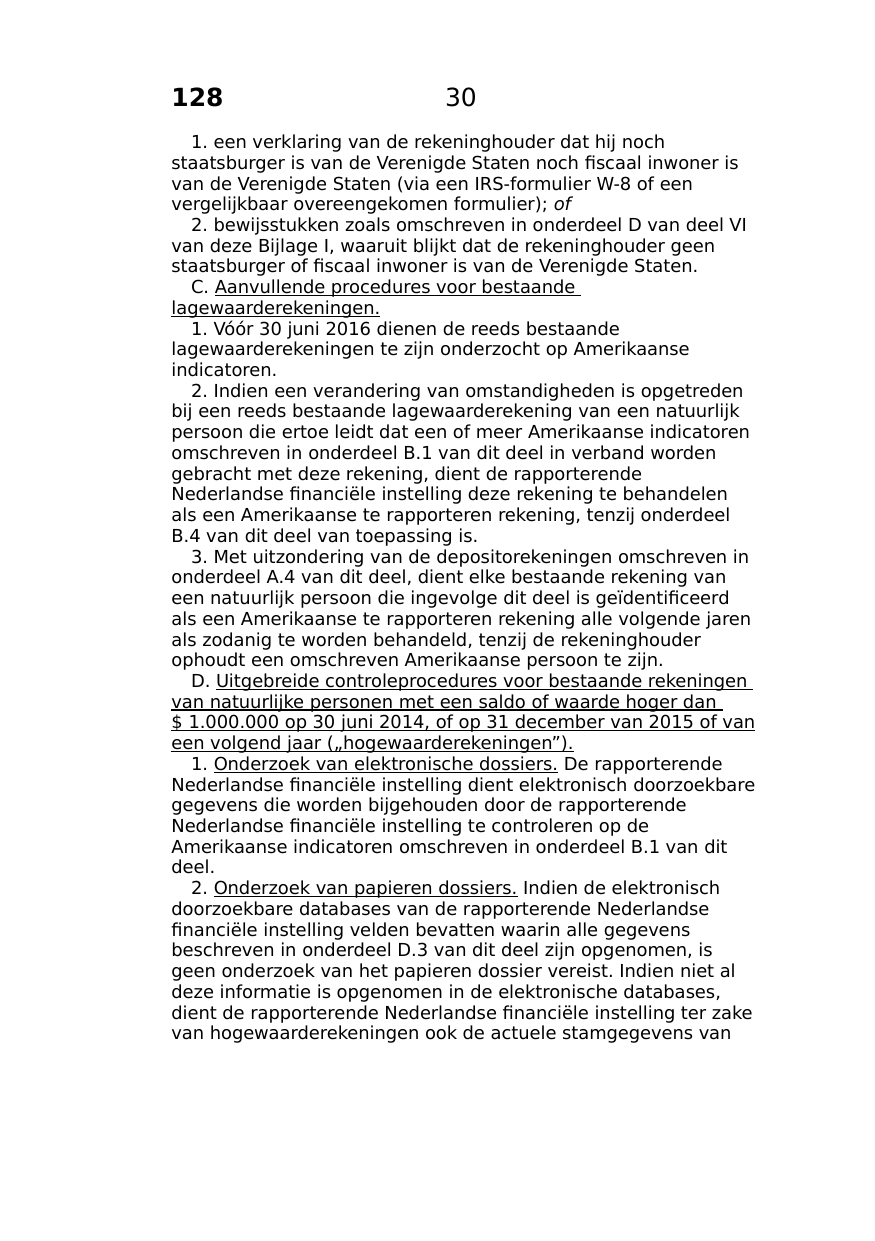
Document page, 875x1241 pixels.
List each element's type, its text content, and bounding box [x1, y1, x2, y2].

text 1. Onderzoek van elektronische dossiers. De rapporterende Nederlandse financiële instelling dient elektronisch doorzoekbare gegevens die worden bijgehouden door de rapporterende Nederlandse financiële instelling te controleren op de Amerikaanse indicatoren omschreven in onderdeel B.1 van dit deel. [171, 754, 756, 878]
text 2. Indien een verandering van omstandigheden is opgetreden bij een reeds bestaande lagewaarderekening van een natuurlijk persoon die ertoe leidt dat een of meer Amerikaanse indicatoren omschreven in onderdeel B.1 van dit deel in verband worden gebracht met deze rekening, dient de rapporterende Nederlandse financiële instelling deze rekening te behandelen als een Amerikaanse te rapporteren rekening, tenzij onderdeel B.4 van dit deel van toepassing is. [171, 381, 756, 546]
text 2. bewijsstukken zoals omschreven in onderdeel D van deel VI van deze Bijlage I, waaruit blijkt dat de rekeninghouder geen staatsburger of fiscaal inwoner is van de Verenigde Staten. [171, 215, 756, 277]
text 1. Vóór 30 juni 2016 dienen de reeds bestaande lagewaarderekeningen te zijn onderzocht op Amerikaanse indicatoren. [171, 318, 756, 381]
text D. Uitgebreide controleprocedures voor bestaande rekeningen van natuurlijke personen met een saldo of waarde hoger dan $ 1.000.000 op 30 juni 2014, of op 31 december van 2015 of van een volgend jaar („hogewaarderekeningen”). [171, 671, 756, 754]
text 1. een verklaring van de rekeninghouder dat hij noch staatsburger is van de Verenigde Staten noch fiscaal inwoner is van de Verenigde Staten (via een IRS-formulier W-8 of een vergelijkbaar overeengekomen formulier); of [171, 132, 756, 215]
text C. Aanvullende procedures voor bestaande lagewaarderekeningen. [171, 277, 756, 318]
text 3. Met uitzondering van de depositorekeningen omschreven in onderdeel A.4 van dit deel, dient elke bestaande rekening van een natuurlijk persoon die ingevolge dit deel is geïdentificeerd als een Amerikaanse te rapporteren rekening alle volgende jaren als zodanig te worden behandeld, tenzij de rekeninghouder ophoudt een omschreven Amerikaanse persoon te zijn. [171, 546, 756, 671]
text 2. Onderzoek van papieren dossiers. Indien de elektronisch doorzoekbare databases van de rapporterende Nederlandse financiële instelling velden bevatten waarin alle gegevens beschreven in onderdeel D.3 van dit deel zijn opgenomen, is geen onderzoek van het papieren dossier vereist. Indien niet al deze informatie is opgenomen in de elektronische databases, dient de rapporterende Nederlandse financiële instelling ter zake van hogewaarderekeningen ook de actuele stamgegevens van [171, 878, 756, 1044]
